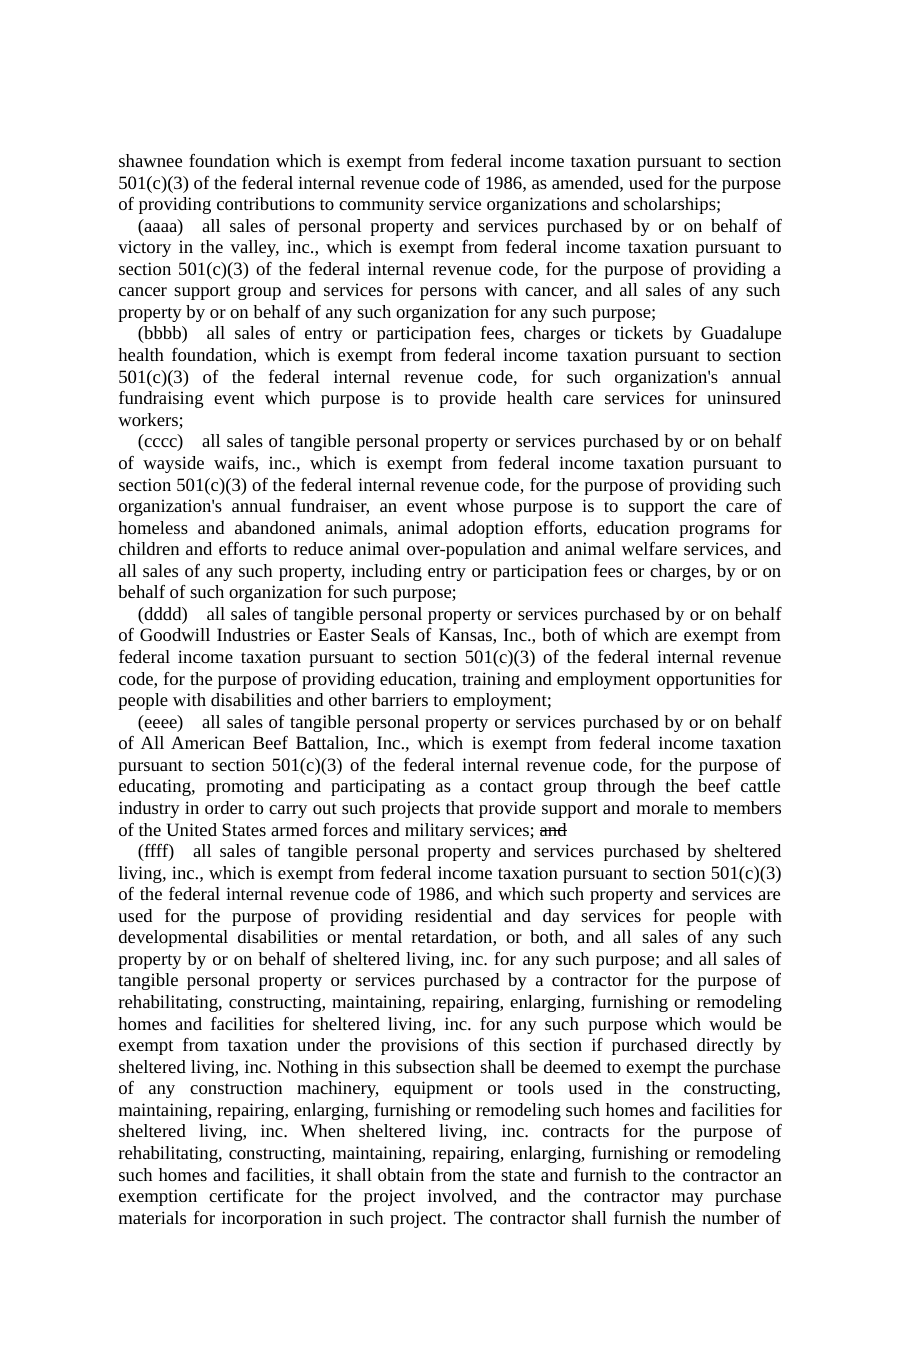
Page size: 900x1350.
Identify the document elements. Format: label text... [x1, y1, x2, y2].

text (bbbb) all sales of entry or participation fees, charges or tickets by Guadalupe health foundation, which is exempt from federal income taxation pursuant to section 501(c)(3) of the federal internal revenue code, for such organization's annual fundraising event which purpose is to provide health care services for uninsured workers; [118, 322, 782, 430]
text shawnee foundation which is exempt from federal income taxation pursuant to section 501(c)(3) of the federal internal revenue code of 1986, as amended, used for the purpose of providing contributions to community service organizations and scholarships; [118, 150, 782, 215]
text (aaaa) all sales of personal property and services purchased by or on behalf of victory in the valley, inc., which is exempt from federal income taxation pursuant to section 501(c)(3) of the federal internal revenue code, for the purpose of providing a cancer support group and services for persons with cancer, and all sales of any such property by or on behalf of any such organization for any such purpose; [118, 215, 782, 322]
text (dddd) all sales of tangible personal property or services purchased by or on behalf of Goodwill Industries or Easter Seals of Kansas, Inc., both of which are exempt from federal income taxation pursuant to section 501(c)(3) of the federal internal revenue code, for the purpose of providing education, training and employment opportunities for people with disabilities and other barriers to employment; [118, 603, 782, 711]
text (eeee) all sales of tangible personal property or services purchased by or on behalf of All American Beef Battalion, Inc., which is exempt from federal income taxation pursuant to section 501(c)(3) of the federal internal revenue code, for the purpose of educating, promoting and participating as a contact group through the beef cattle industry in order to carry out such projects that provide support and morale to members of the United States armed forces and military services; and [118, 711, 782, 840]
text (cccc) all sales of tangible personal property or services purchased by or on behalf of wayside waifs, inc., which is exempt from federal income taxation pursuant to section 501(c)(3) of the federal internal revenue code, for the purpose of providing such organization's annual fundraiser, an event whose purpose is to support the care of homeless and abandoned animals, animal adoption efforts, education programs for children and efforts to reduce animal over-population and animal welfare services, and all sales of any such property, including entry or participation fees or charges, by or on behalf of such organization for such purpose; [118, 430, 782, 603]
text (ffff) all sales of tangible personal property and services purchased by sheltered living, inc., which is exempt from federal income taxation pursuant to section 501(c)(3) of the federal internal revenue code of 1986, and which such property and services are used for the purpose of providing residential and day services for people with developmental disabilities or mental retardation, or both, and all sales of any such property by or on behalf of sheltered living, inc. for any such purpose; and all sales of tangible personal property or services purchased by a contractor for the purpose of rehabilitating, constructing, maintaining, repairing, enlarging, furnishing or remodeling homes and facilities for sheltered living, inc. for any such purpose which would be exempt from taxation under the provisions of this section if purchased directly by sheltered living, inc. Nothing in this subsection shall be deemed to exempt the purchase of any construction machinery, equipment or tools used in the constructing, maintaining, repairing, enlarging, furnishing or remodeling such homes and facilities for sheltered living, inc. When sheltered living, inc. contracts for the purpose of rehabilitating, constructing, maintaining, repairing, enlarging, furnishing or remodeling such homes and facilities, it shall obtain from the state and furnish to the contractor an exemption certificate for the project involved, and the contractor may purchase materials for incorporation in such project. The contractor shall furnish the number of [118, 840, 782, 1228]
